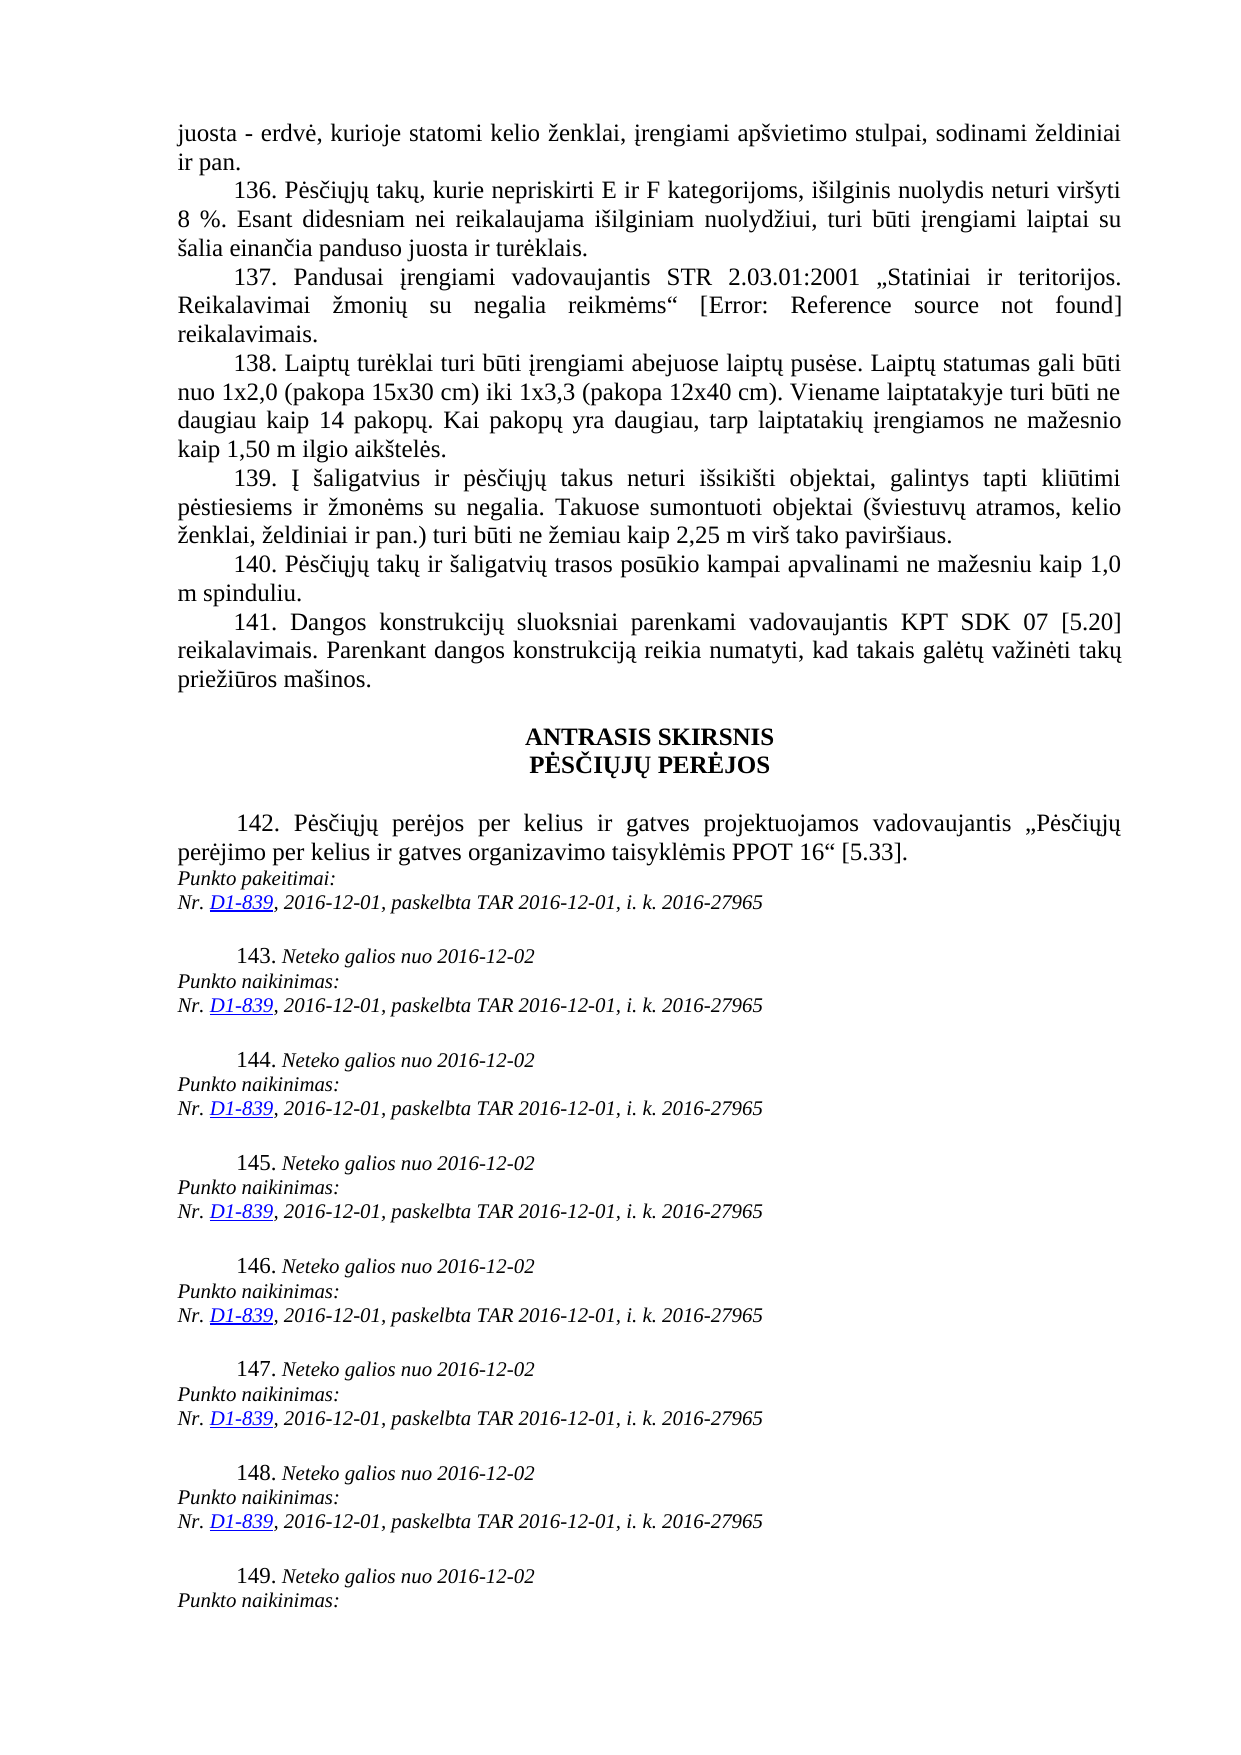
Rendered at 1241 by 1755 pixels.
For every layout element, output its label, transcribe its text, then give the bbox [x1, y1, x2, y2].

text 142. Pėsčiųjų perėjos per kelius ir gatves projektuojamos vadovaujantis „Pėsčiųjų perėjimo per kelius ir gatves organizavimo taisyklėmis PPOT 16“ [5.33]. [177, 808, 1122, 866]
text 141. Dangos konstrukcijų sluoksniai parenkami vadovaujantis KPT SDK 07 [5.20] reikalavimais. Parenkant dangos konstrukciją reikia numatyti, kad takais galėtų važinėti takų priežiūros mašinos. [177, 607, 1122, 693]
text 145. Neteko galios nuo 2016-12-02 [177, 1149, 1122, 1175]
text Nr. D1-839, 2016-12-01, paskelbta TAR 2016-12-01, i. k. 2016-27965 [177, 1096, 1122, 1120]
text Nr. D1-839, 2016-12-01, paskelbta TAR 2016-12-01, i. k. 2016-27965 [177, 890, 1122, 914]
text Punkto naikinimas: [177, 969, 1122, 993]
text Nr. D1-839, 2016-12-01, paskelbta TAR 2016-12-01, i. k. 2016-27965 [177, 1406, 1122, 1430]
text Nr. D1-839, 2016-12-01, paskelbta TAR 2016-12-01, i. k. 2016-27965 [177, 1199, 1122, 1223]
text 149. Neteko galios nuo 2016-12-02 [177, 1562, 1122, 1588]
text Punkto naikinimas: [177, 1278, 1122, 1303]
text 138. Laiptų turėklai turi būti įrengiami abejuose laiptų pusėse. Laiptų statumas gali būti nuo 1x2,0 (pakopa 15x30 cm) iki 1x3,3 (pakopa 12x40 cm). Viename laiptatakyje turi būti ne daugiau kaip 14 pakopų. Kai pakopų yra daugiau, tarp laiptatakių įrengiamos ne mažesnio kaip 1,50 m ilgio aikštelės. [177, 348, 1122, 463]
text 144. Neteko galios nuo 2016-12-02 [177, 1046, 1122, 1072]
text Nr. D1-839, 2016-12-01, paskelbta TAR 2016-12-01, i. k. 2016-27965 [177, 1303, 1122, 1327]
text Punkto naikinimas: [177, 1175, 1122, 1199]
text juosta - erdvė, kurioje statomi kelio ženklai, įrengiami apšvietimo stulpai, sodinami želdiniai ir pan. [177, 118, 1122, 176]
text 136. Pėsčiųjų takų, kurie nepriskirti E ir F kategorijoms, išilginis nuolydis neturi viršyti 8 %. Esant didesniam nei reikalaujama išilginiam nuolydžiui, turi būti įrengiami laiptai su šalia einančia panduso juosta ir turėklais. [177, 176, 1122, 262]
text 137. Pandusai įrengiami vadovaujantis STR 2.03.01:2001 „Statiniai ir teritorijos. Reikalavimai žmonių su negalia reikmėms“ [5.11] reikalavimais. [177, 262, 1122, 348]
text PĖSČIŲJŲ PERĖJOS [177, 751, 1122, 779]
text 139. Į šaligatvius ir pėsčiųjų takus neturi išsikišti objektai, galintys tapti kliūtimi pėstiesiems ir žmonėms su negalia. Takuose sumontuoti objektai (šviestuvų atramos, kelio ženklai, želdiniai ir pan.) turi būti ne žemiau kaip 2,25 m virš tako paviršiaus. [177, 463, 1122, 549]
text Punkto naikinimas: [177, 1382, 1122, 1406]
text Nr. D1-839, 2016-12-01, paskelbta TAR 2016-12-01, i. k. 2016-27965 [177, 993, 1122, 1017]
text ANTRASIS SKIRSNIS [177, 722, 1122, 751]
text Punkto pakeitimai: [177, 866, 1122, 890]
text 140. Pėsčiųjų takų ir šaligatvių trasos posūkio kampai apvalinami ne mažesniu kaip 1,0 m spinduliu. [177, 549, 1122, 607]
text Punkto naikinimas: [177, 1485, 1122, 1509]
text Punkto naikinimas: [177, 1072, 1122, 1096]
text 147. Neteko galios nuo 2016-12-02 [177, 1355, 1122, 1382]
text 143. Neteko galios nuo 2016-12-02 [177, 942, 1122, 969]
text 146. Neteko galios nuo 2016-12-02 [177, 1252, 1122, 1278]
text 148. Neteko galios nuo 2016-12-02 [177, 1459, 1122, 1485]
text Nr. D1-839, 2016-12-01, paskelbta TAR 2016-12-01, i. k. 2016-27965 [177, 1509, 1122, 1533]
text Punkto naikinimas: [177, 1588, 1122, 1612]
